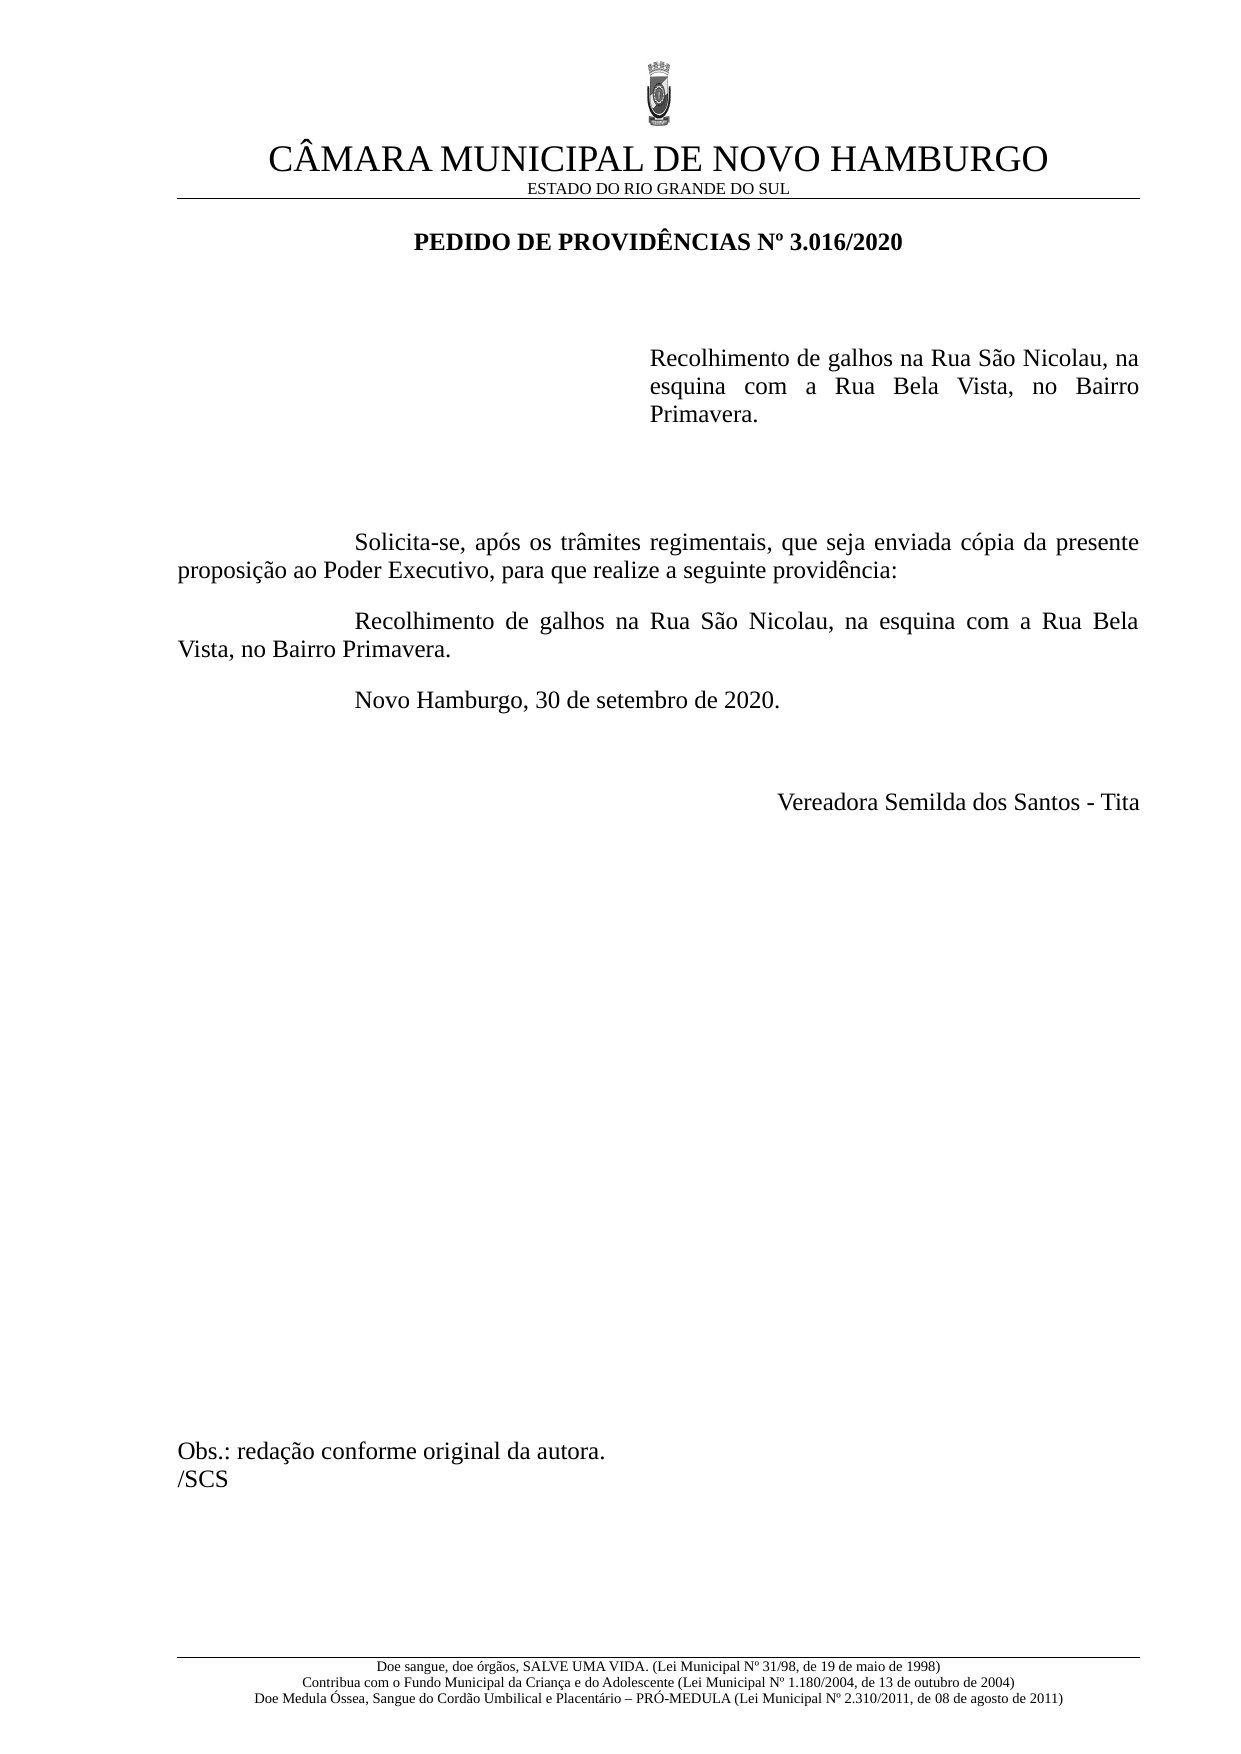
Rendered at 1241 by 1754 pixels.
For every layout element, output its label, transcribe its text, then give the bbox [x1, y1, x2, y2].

text Recolhimento de galhos na Rua São Nicolau, na esquina com a Rua Bela Vista, no Bairro Primavera. [649, 344, 1140, 428]
text Obs.: redação conforme original da autora. [177, 1437, 1140, 1465]
text Recolhimento de galhos na Rua São Nicolau, na esquina com a Rua Bela Vista, no Bairro Primavera. [177, 607, 1140, 662]
text /SCS [177, 1465, 1140, 1493]
text Vereadora Semilda dos Santos - Tita [177, 788, 1140, 816]
text Novo Hamburgo, 30 de setembro de 2020. [177, 686, 1140, 714]
text Solicita-se, após os trâmites regimentais, que seja enviada cópia da presente proposição ao Poder Executivo, para que realize a seguinte providência: [177, 528, 1140, 583]
text PEDIDO DE PROVIDÊNCIAS Nº 3.016/2020 [177, 228, 1140, 256]
